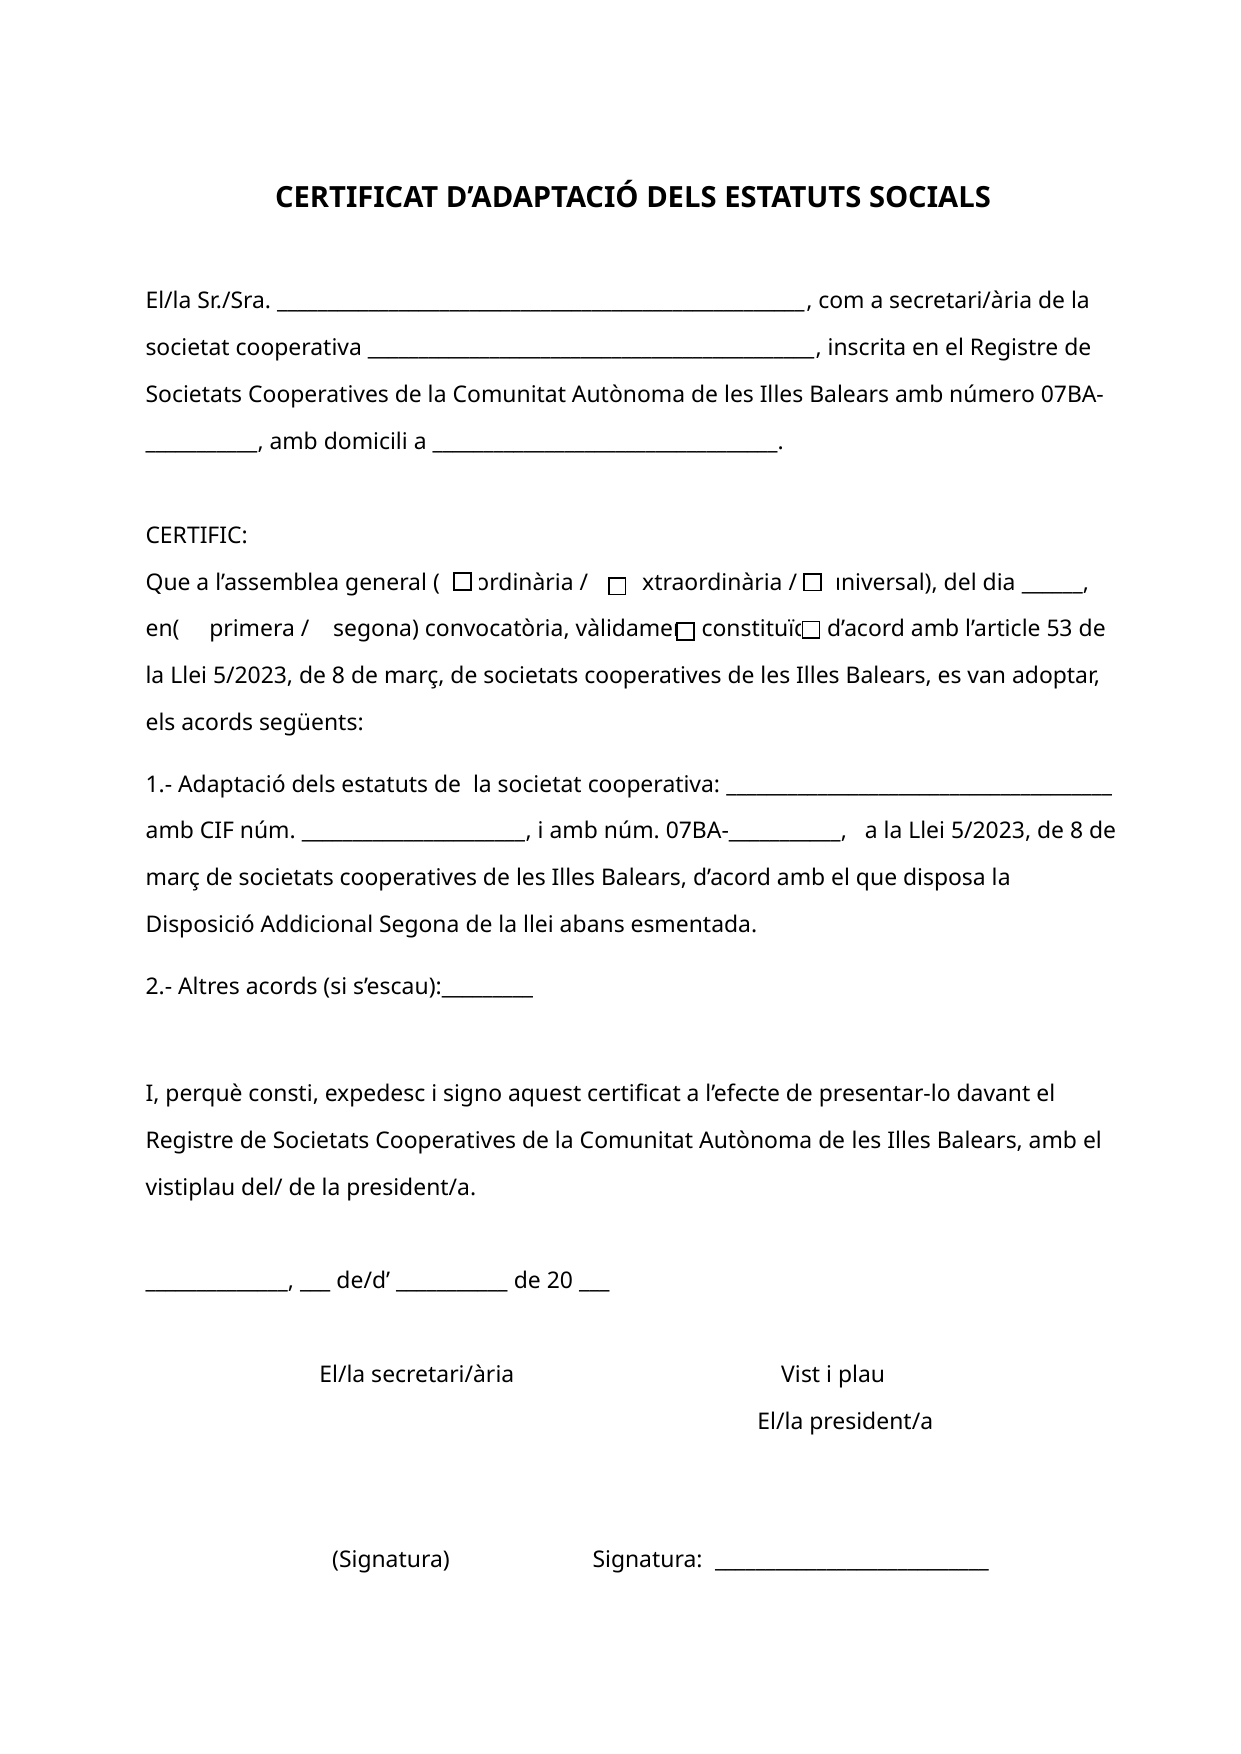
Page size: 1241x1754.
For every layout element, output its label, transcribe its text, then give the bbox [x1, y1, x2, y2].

text ______________, ___ de/d’ ___________ de 20 ___ [145, 1264, 1120, 1296]
text El/la Sr./Sra. ____________________________________________________, com a secretari/ària de la societat cooperativa ____________________________________________, inscrita en el Registre de Societats Cooperatives de la Comunitat Autònoma de les Illes Balears amb número 07BA-___________, amb domicili a __________________________________. [145, 284, 1120, 456]
text El/la president/a [148, 1405, 1118, 1436]
text 2.- Altres acords (si s’escau):_________ [145, 969, 1120, 1001]
text CERTIFICAT D’ADAPTACIÓ DELS ESTATUTS SOCIALS [145, 176, 1120, 216]
text 1.- Adaptació dels estatuts de la societat cooperativa: ______________________________________ amb CIF núm. ______________________, i amb núm. 07BA-___________, a la Llei 5/2023, de 8 de març de societats cooperatives de les Illes Balears, d’acord amb el que disposa la Disposició Addicional Segona de la llei abans esmentada. [145, 767, 1120, 939]
text (Signatura) Signatura: ___________________________ [147, 1543, 1114, 1574]
text El/la secretari/ària Vist i plau [145, 1358, 1120, 1389]
text Que a l’assemblea general ( ordinària / extraordinària / universal), del dia ______, en( primera / segona) convocatòria, vàlidament constituïda d’acord amb l’article 53 de la Llei 5/2023, de 8 de març, de societats cooperatives de les Illes Balears, es van adoptar, els acords següents: [145, 565, 1120, 737]
text I, perquè consti, expedesc i signo aquest certificat a l’efecte de presentar-lo davant el Registre de Societats Cooperatives de la Comunitat Autònoma de les Illes Balears, amb el vistiplau del/ de la president/a. [145, 1077, 1120, 1202]
text CERTIFIC: [145, 518, 1120, 550]
